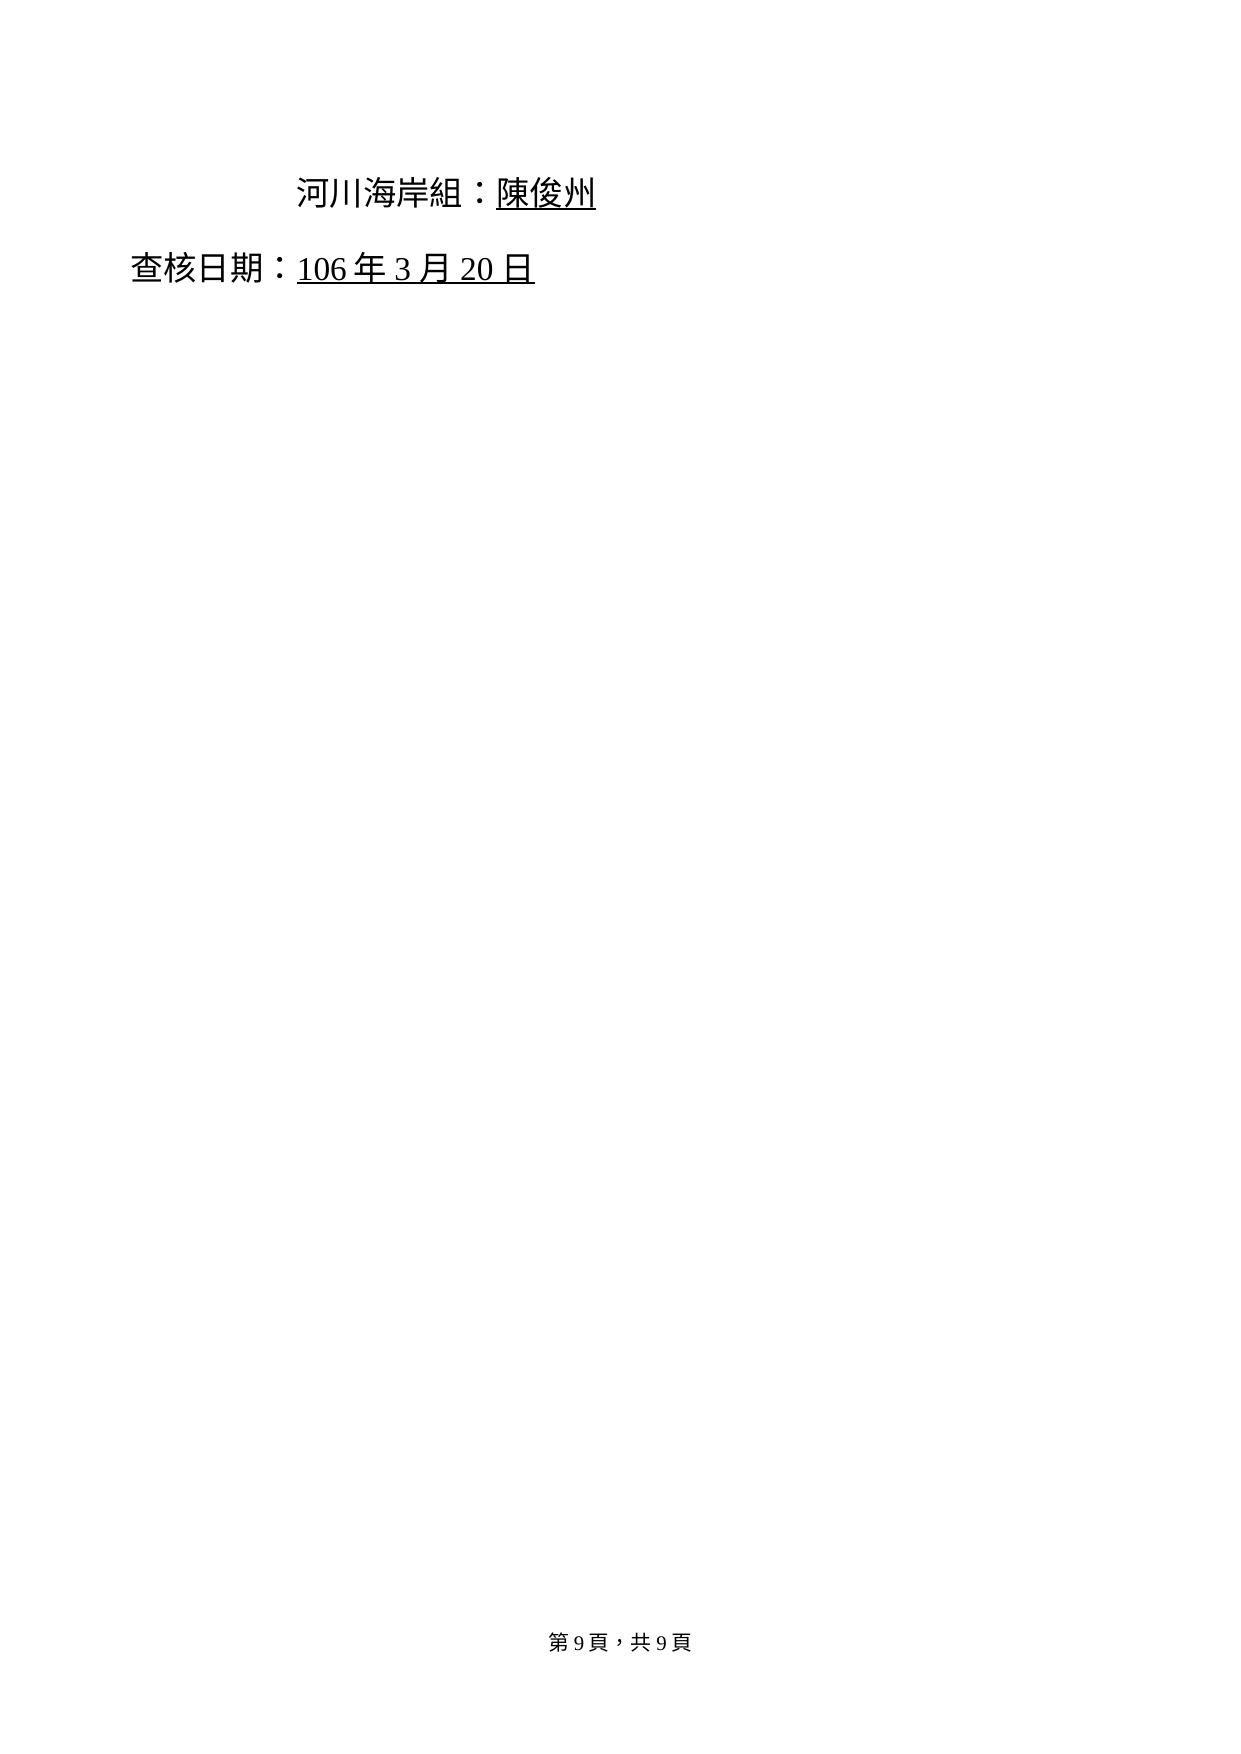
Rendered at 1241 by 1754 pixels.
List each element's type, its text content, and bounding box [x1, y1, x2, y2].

text 河川海岸組：陳俊州 [296, 147, 1110, 222]
text 查核日期：106年 3 月 20 日 [130, 222, 1110, 297]
